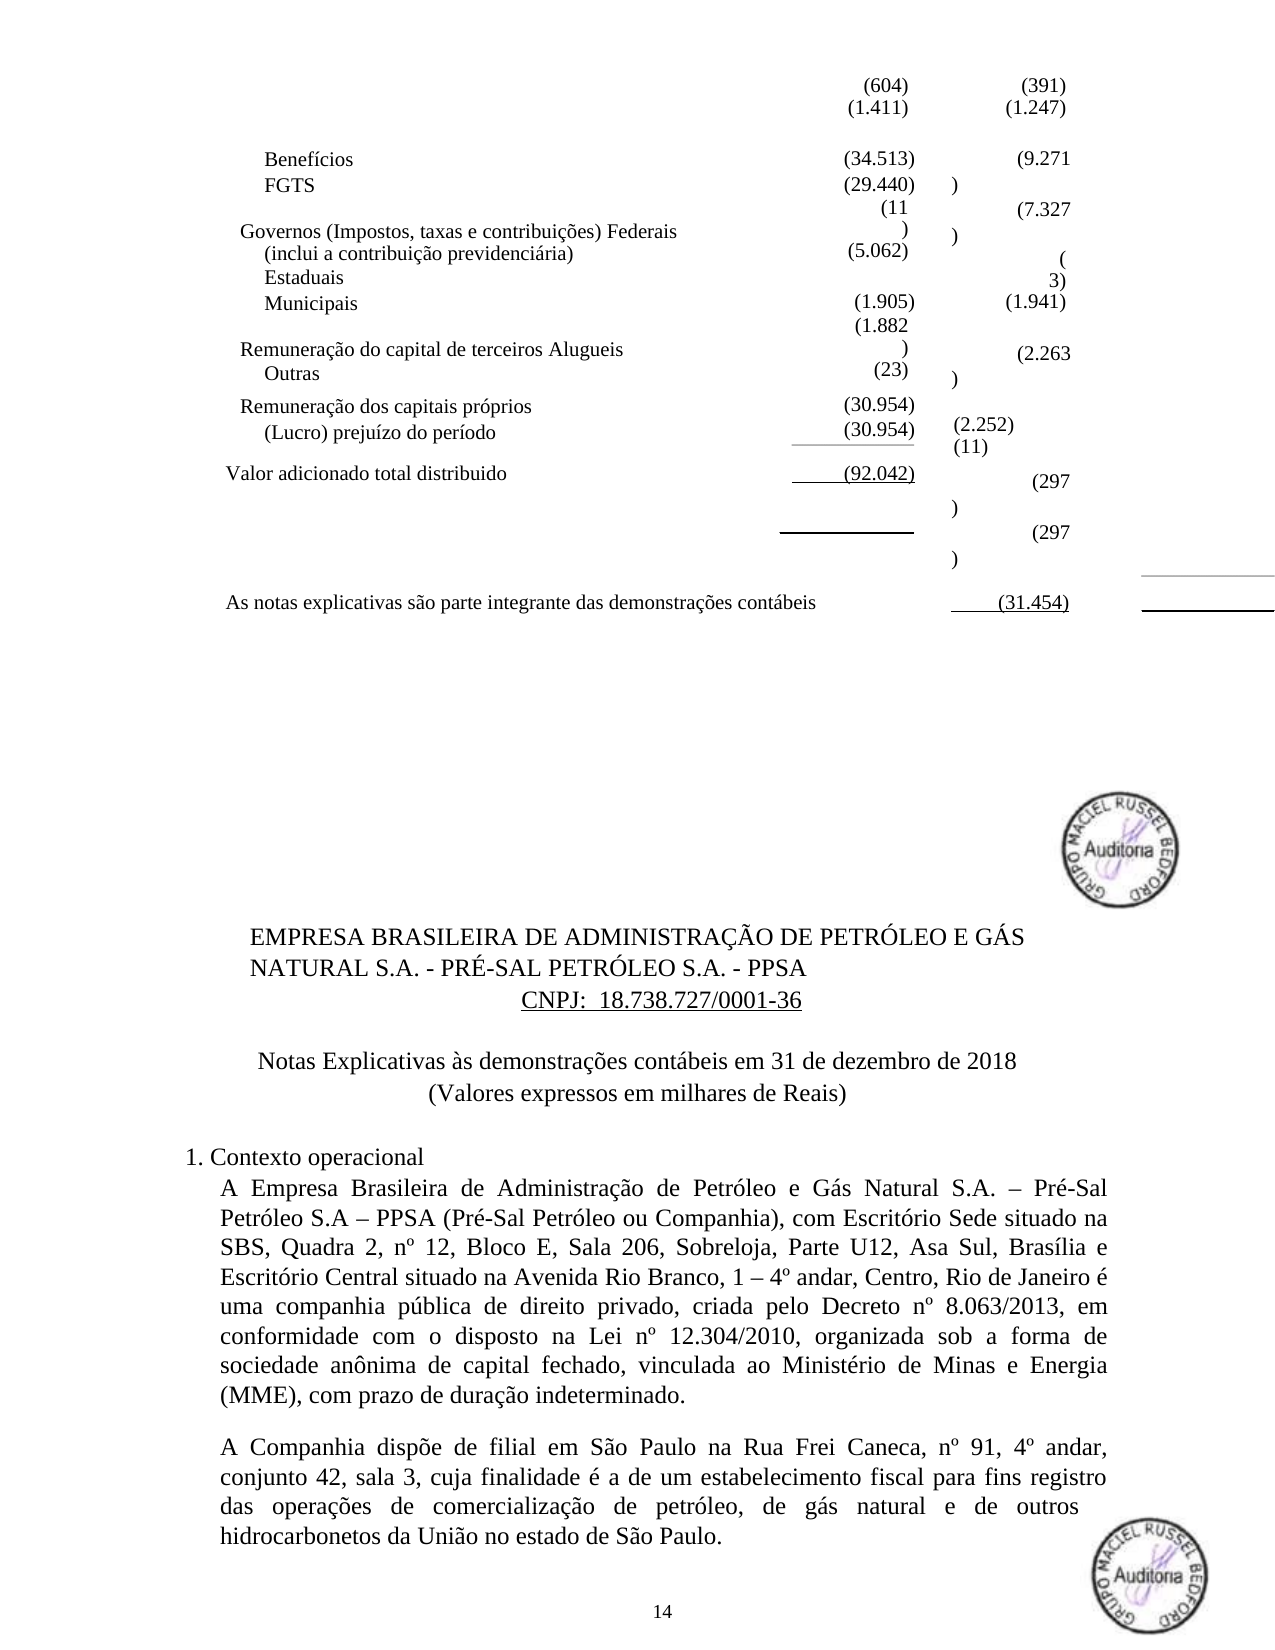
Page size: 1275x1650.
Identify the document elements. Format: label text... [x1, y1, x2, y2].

subtitle 1. Contexto operacional [185, 1142, 1115, 1171]
table_cell (391) (1.247) (9.271) (7.327) (3) (1.941) (2.263) (2.252) (11) (297) (297) (31.454) [951, 75, 1071, 616]
text CNPJ: 18.738.727/0001-36 [214, 985, 1115, 1013]
table_cell As notas explicativas são parte integrante das demonstrações contábeis [225, 487, 951, 616]
subtitle EMPRESA BRASILEIRA DE ADMINISTRAÇÃO DE PETRÓLEO E GÁS NATURAL S.A. - PRÉ-SAL PETRÓLEO S.A. - PPSA [249, 922, 1115, 982]
table_cell (604) (1.411) (34.513) (29.440) (11) (5.062) (1.905) (1.882) (23) (30.954) (30.954) (92.042) [792, 75, 951, 487]
text A Empresa Brasileira de Administração de Petróleo e Gás Natural S.A. – Pré-Sal Petróleo S.A – PPSA (Pré-Sal Petróleo ou Companhia), com Escritório Sede situado na SBS, Quadra 2, nº 12, Bloco E, Sala 206, Sobreloja, Parte U12, Asa Sul, Brasília e Escritório Central situado na Avenida Rio Branco, 1 – 4º andar, Centro, Rio de Janeiro é uma companhia pública de direito privado, criada pelo Decreto nº 8.063/2013, em conformidade com o disposto na Lei nº 12.304/2010, organizada sob a forma de sociedade anônima de capital fechado, vinculada ao Ministério de Minas e Energia (MME), com prazo de duração indeterminado. [220, 1173, 1109, 1409]
table_cell Benefícios FGTS Governos (Impostos, taxas e contribuições) Federais (inclui a contribuição previdenciária) Estaduais Municipais Remuneração do capital de terceiros Alugueis Outras Remuneração dos capitais próprios (Lucro) prejuízo do período Valor adicionado total distribuido [225, 75, 792, 487]
text A Companhia dispõe de filial em São Paulo na Rua Frei Caneca, nº 91, 4º andar, conjunto 42, sala 3, cuja finalidade é a de um estabelecimento fiscal para fins registro das operações de comercialização de petróleo, de gás natural e de outros hidrocarbonetos da União no estado de São Paulo. [220, 1432, 1108, 1550]
text Notas Explicativas às demonstrações contábeis em 31 de dezembro de 2018 [204, 1046, 1076, 1075]
text (Valores expressos em milhares de Reais) [205, 1078, 1076, 1107]
